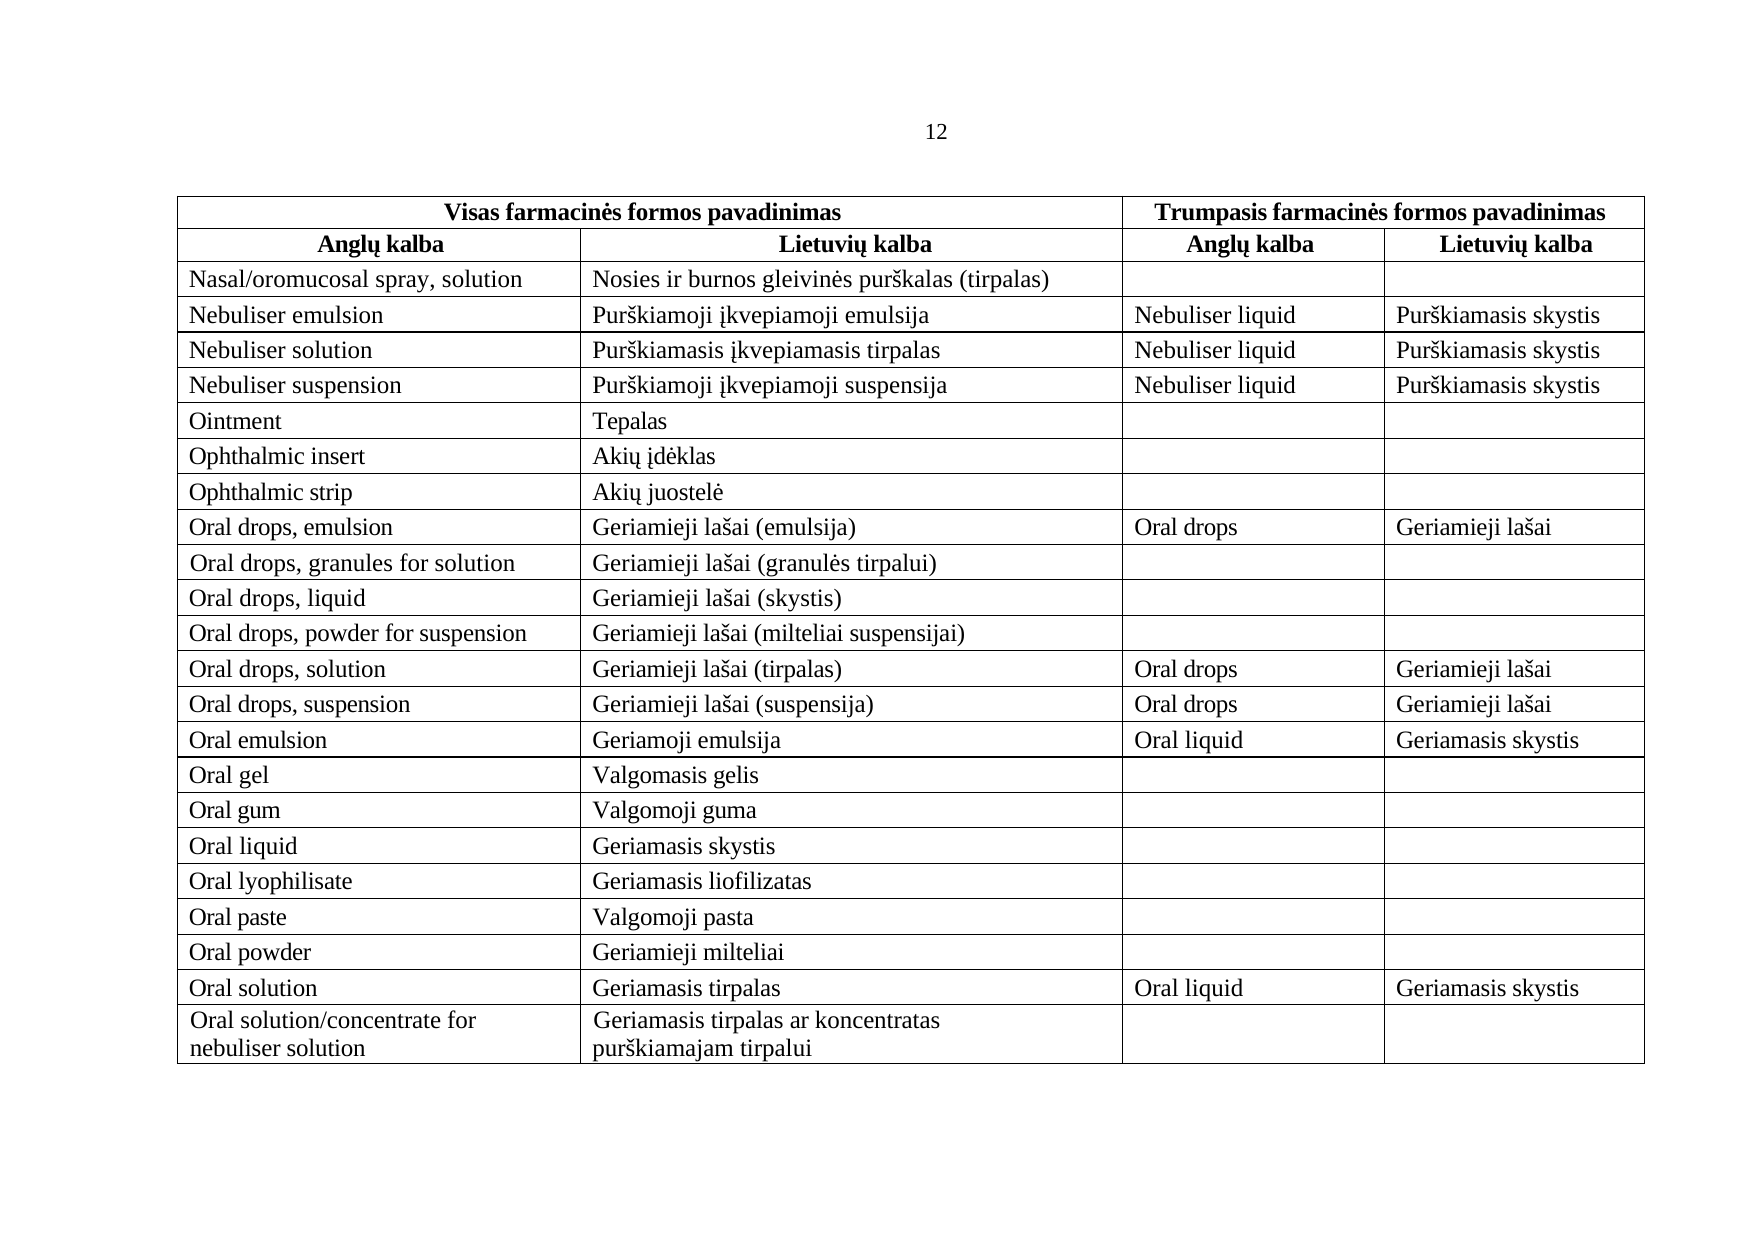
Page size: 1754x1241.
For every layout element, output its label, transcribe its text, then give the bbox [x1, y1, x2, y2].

table_cell [1123, 439, 1384, 473]
table_header Visas farmacinės formos pavadinimas [178, 197, 1122, 228]
table_cell Purškiamasis skystis [1385, 297, 1644, 331]
table_cell [1385, 899, 1644, 933]
table_cell Valgomoji pasta [581, 899, 1122, 933]
table_cell [1123, 545, 1384, 579]
table_cell Oral drops [1123, 651, 1384, 686]
table_cell Oral drops, emulsion [178, 510, 580, 544]
table_cell Nosies ir burnos gleivinės purškalas (tirpalas) [581, 262, 1122, 296]
table_cell [1385, 545, 1644, 579]
table_cell Geriamasis tirpalas ar koncentratas purškiamajam tirpalui [581, 1005, 1122, 1062]
table_cell Purškiamasis įkvepiamasis tirpalas [581, 333, 1122, 367]
table_cell Nebuliser liquid [1123, 333, 1384, 367]
table_cell [1385, 935, 1644, 969]
table_cell Oral gel [178, 758, 580, 792]
table_cell Oral drops [1123, 687, 1384, 721]
table_cell Oral liquid [1123, 970, 1384, 1004]
table_cell Valgomasis gelis [581, 758, 1122, 792]
table_cell Nebuliser solution [178, 333, 580, 367]
table_cell Nasal/oromucosal spray, solution [178, 262, 580, 296]
table_cell Geriamieji milteliai [581, 935, 1122, 969]
table_cell Geriamieji lašai (tirpalas) [581, 651, 1122, 686]
table_cell [1123, 899, 1384, 933]
table_cell [1385, 758, 1644, 792]
table_cell Oral solution/concentrate for nebuliser solution [178, 1005, 580, 1062]
table_cell [1123, 935, 1384, 969]
table_cell Nebuliser liquid [1123, 368, 1384, 402]
table_cell Oral lyophilisate [178, 864, 580, 898]
table_cell Purškiamasis skystis [1385, 368, 1644, 402]
table_cell Oral drops [1123, 510, 1384, 544]
table_cell [1385, 616, 1644, 650]
table_cell Geriamieji lašai (suspensija) [581, 687, 1122, 721]
table_cell Geriamieji lašai (skystis) [581, 580, 1122, 615]
table_cell Geriamieji lašai (granulės tirpalui) [581, 545, 1122, 579]
table_cell Oral drops, granules for solution [178, 545, 580, 579]
table_cell [1123, 580, 1384, 615]
table_cell Oral drops, solution [178, 651, 580, 686]
table_cell Oral solution [178, 970, 580, 1004]
table_cell Lietuvių kalba [1385, 229, 1644, 261]
table_cell [1385, 403, 1644, 438]
table_cell [1123, 1005, 1384, 1062]
table_cell Ophthalmic strip [178, 474, 580, 508]
table_cell Akių juostelė [581, 474, 1122, 508]
table_cell Ointment [178, 403, 580, 438]
table_cell [1385, 474, 1644, 508]
table_cell Lietuvių kalba [581, 229, 1122, 261]
table_cell Geriamasis skystis [581, 828, 1122, 863]
table_cell Ophthalmic insert [178, 439, 580, 473]
table_cell Oral drops, suspension [178, 687, 580, 721]
table_cell Oral drops, powder for suspension [178, 616, 580, 650]
table_cell Geriamieji lašai (emulsija) [581, 510, 1122, 544]
table_cell Geriamasis skystis [1385, 970, 1644, 1004]
table_cell [1123, 616, 1384, 650]
table_cell Purškiamoji įkvepiamoji suspensija [581, 368, 1122, 402]
table_cell [1123, 793, 1384, 827]
table_cell Oral paste [178, 899, 580, 933]
table_cell Geriamoji emulsija [581, 722, 1122, 756]
table_cell [1123, 864, 1384, 898]
table_cell Geriamieji lašai (milteliai suspensijai) [581, 616, 1122, 650]
table_cell Purškiamoji įkvepiamoji emulsija [581, 297, 1122, 331]
table_cell [1385, 793, 1644, 827]
table_cell Oral emulsion [178, 722, 580, 756]
table_cell Oral powder [178, 935, 580, 969]
table_cell Geriamasis liofilizatas [581, 864, 1122, 898]
table_cell Geriamasis tirpalas [581, 970, 1122, 1004]
table_cell [1123, 474, 1384, 508]
table_cell [1123, 262, 1384, 296]
table_cell Anglų kalba [1123, 229, 1384, 261]
table_cell Akių įdėklas [581, 439, 1122, 473]
table_cell [1123, 758, 1384, 792]
table_cell Valgomoji guma [581, 793, 1122, 827]
table_cell [1385, 580, 1644, 615]
table_cell [1385, 828, 1644, 863]
table_cell [1385, 262, 1644, 296]
table_cell Geriamieji lašai [1385, 651, 1644, 686]
table_cell Purškiamasis skystis [1385, 333, 1644, 367]
table_cell Geriamasis skystis [1385, 722, 1644, 756]
table_cell Nebuliser suspension [178, 368, 580, 402]
table_cell Anglų kalba [178, 229, 580, 261]
table_cell [1123, 403, 1384, 438]
table_cell Oral liquid [178, 828, 580, 863]
table_cell Nebuliser emulsion [178, 297, 580, 331]
table_cell [1385, 439, 1644, 473]
table_header Trumpasis farmacinės formos pavadinimas [1123, 197, 1644, 228]
table_cell Oral liquid [1123, 722, 1384, 756]
table_cell Geriamieji lašai [1385, 687, 1644, 721]
table_cell Geriamieji lašai [1385, 510, 1644, 544]
table_cell [1123, 828, 1384, 863]
table_cell [1385, 864, 1644, 898]
table_cell Oral gum [178, 793, 580, 827]
table_cell Tepalas [581, 403, 1122, 438]
table_cell Oral drops, liquid [178, 580, 580, 615]
table_cell [1385, 1005, 1644, 1062]
table_cell Nebuliser liquid [1123, 297, 1384, 331]
